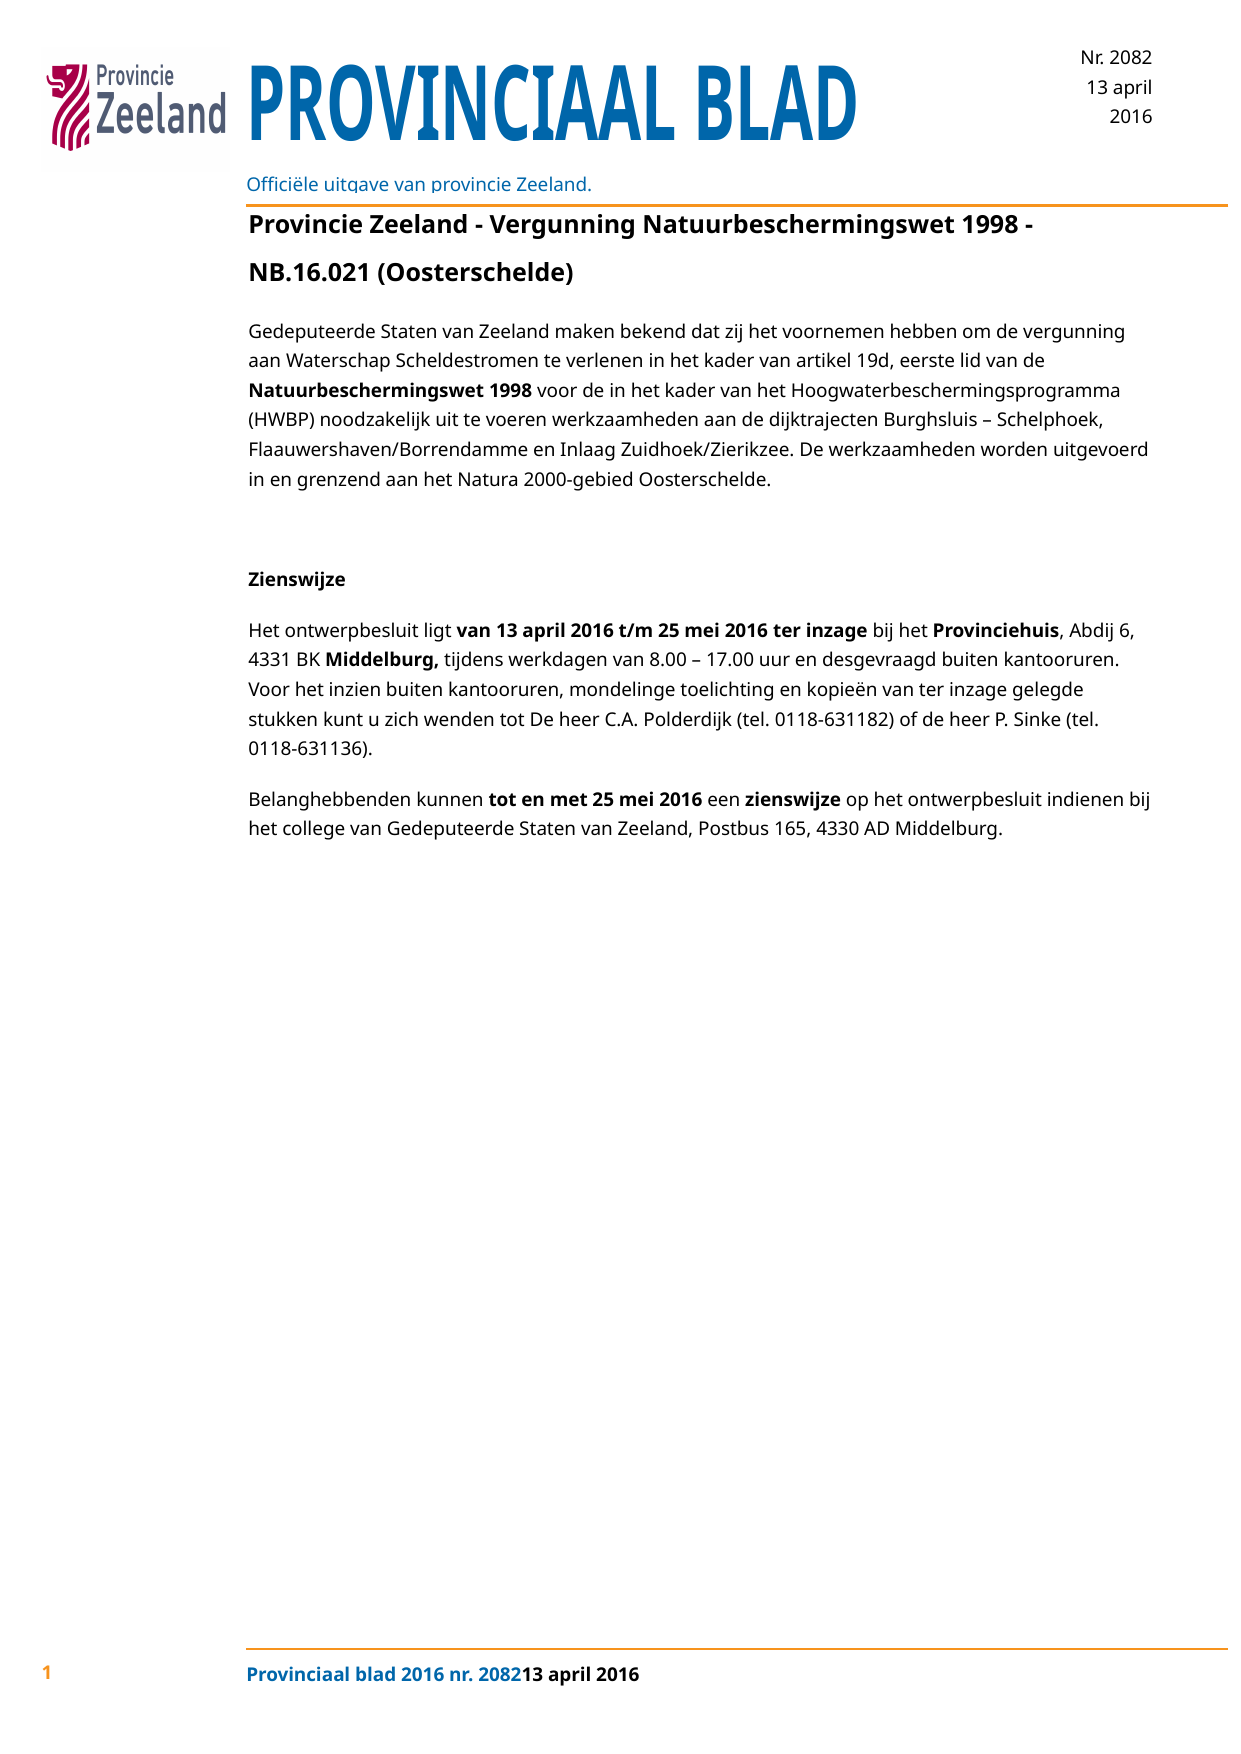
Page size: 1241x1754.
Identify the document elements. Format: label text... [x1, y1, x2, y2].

text Provincie Zeeland - Vergunning Natuurbeschermingswet 1998 - NB.16.021 (Oosterschelde) [248, 207, 1152, 288]
text Belanghebbenden kunnen tot en met 25 mei 2016 een zienswijze op het ontwerpbesluit indienen bij het college van Gedeputeerde Staten van Zeeland, Postbus 165, 4330 AD Middelburg. [248, 786, 1152, 841]
text Het ontwerpbesluit ligt van 13 april 2016 t/m 25 mei 2016 ter inzage bij het Provinciehuis, Abdij 6, 4331 BK Middelburg, tijdens werkdagen van 8.00 – 17.00 uur en desgevraagd buiten kantooruren. Voor het inzien buiten kantooruren, mondelinge toelichting en kopieën van ter inzage gelegde stukken kunt u zich wenden tot De heer C.A. Polderdijk (tel. 0118-631182) of de heer P. Sinke (tel. 0118-631136). [248, 617, 1152, 761]
text Gedeputeerde Staten van Zeeland maken bekend dat zij het voornemen hebben om de vergunning aan Waterschap Scheldestromen te verlenen in het kader van artikel 19d, eerste lid van de Natuurbeschermingswet 1998 voor de in het kader van het Hoogwaterbeschermingsprogramma (HWBP) noodzakelijk uit te voeren werkzaamheden aan de dijktrajecten Burghsluis – Schelphoek, Flaauwershaven/Borrendamme en Inlaag Zuidhoek/Zierikzee. De werkzaamheden worden uitgevoerd in en grenzend aan het Natura 2000-gebied Oosterschelde. [248, 318, 1152, 492]
text Zienswijze [248, 567, 1152, 592]
picture [41, 47, 231, 172]
